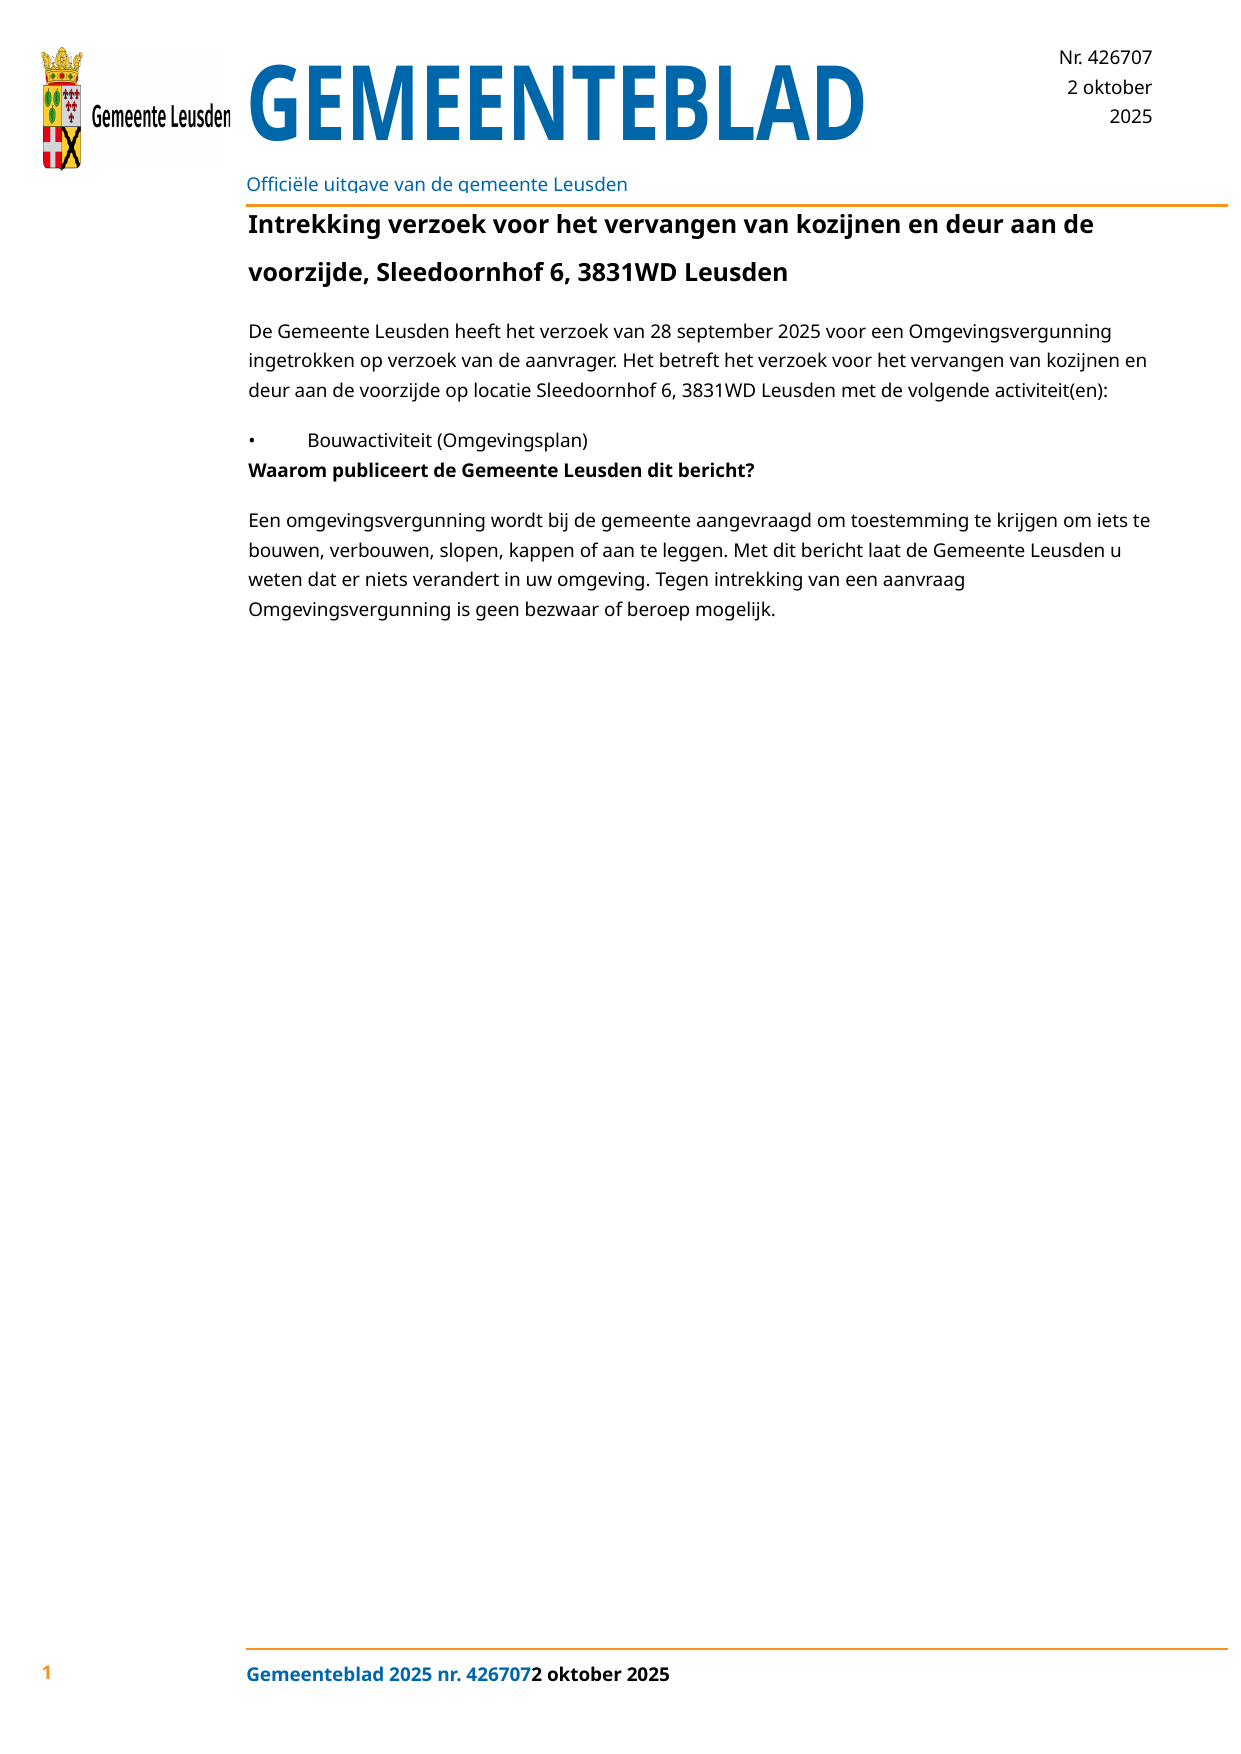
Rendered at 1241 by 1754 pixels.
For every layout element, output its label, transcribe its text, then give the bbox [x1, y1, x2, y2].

list Bouwactiviteit (Omgevingsplan) [248, 427, 1152, 453]
text Waarom publiceert de Gemeente Leusden dit bericht? [248, 457, 1152, 483]
text De Gemeente Leusden heeft het verzoek van 28 september 2025 voor een Omgevingsvergunning ingetrokken op verzoek van de aanvrager. Het betreft het verzoek voor het vervangen van kozijnen en deur aan de voorzijde op locatie Sleedoornhof 6, 3831WD Leusden met de volgende activiteit(en): [248, 318, 1152, 403]
picture [41, 47, 231, 172]
text Intrekking verzoek voor het vervangen van kozijnen en deur aan de voorzijde, Sleedoornhof 6, 3831WD Leusden [248, 207, 1152, 288]
text Een omgevingsvergunning wordt bij de gemeente aangevraagd om toestemming te krijgen om iets te bouwen, verbouwen, slopen, kappen of aan te leggen. Met dit bericht laat de Gemeente Leusden u weten dat er niets verandert in uw omgeving. Tegen intrekking van een aanvraag Omgevingsvergunning is geen bezwaar of beroep mogelijk. [248, 507, 1152, 622]
